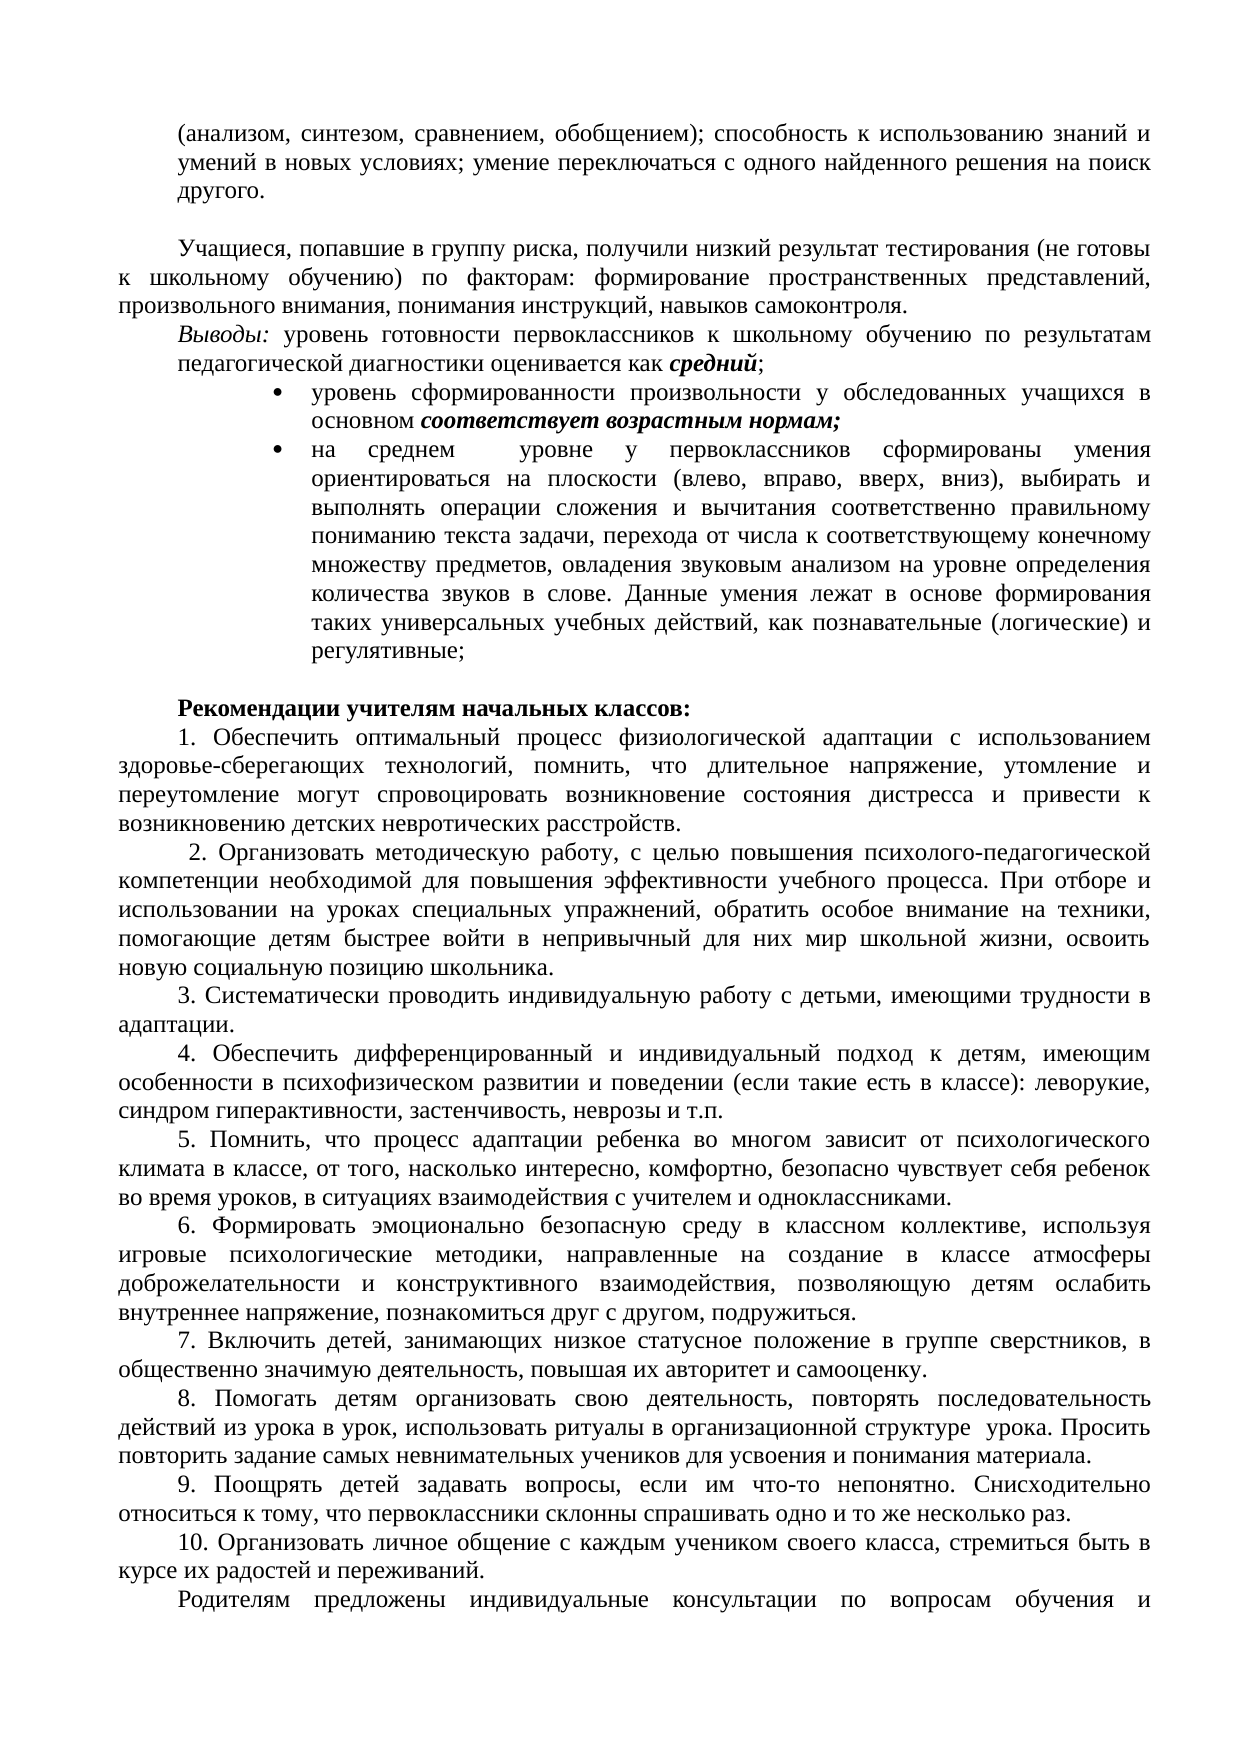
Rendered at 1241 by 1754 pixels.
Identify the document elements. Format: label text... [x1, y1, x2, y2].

text Родителям предложены индивидуальные консультации по вопросам обучения и [118, 1584, 1152, 1613]
text (анализом, синтезом, сравнением, обобщением); способность к использованию знаний и умений в новых условиях; умение переключаться с одного найденного решения на поиск другого. [177, 118, 1152, 204]
text Выводы: уровень готовности первоклассников к школьному обучению по результатам педагогической диагностики оценивается как средний; [177, 319, 1152, 377]
text 5. Помнить, что процесс адаптации ребенка во многом зависит от психологического климата в классе, от того, насколько интересно, комфортно, безопасно чувствует себя ребенок во время уроков, в ситуациях взаимодействия с учителем и одноклассниками. [118, 1124, 1152, 1211]
text 10. Организовать личное общение с каждым учеником своего класса, стремиться быть в курсе их радостей и переживаний. [118, 1527, 1152, 1584]
text 9. Поощрять детей задавать вопросы, если им что-то непонятно. Снисходительно относиться к тому, что первоклассники склонны спрашивать одно и то же несколько раз. [118, 1469, 1152, 1527]
text 3. Систематически проводить индивидуальную работу с детьми, имеющими трудности в адаптации. [118, 981, 1152, 1038]
text 4. Обеспечить дифференцированный и индивидуальный подход к детям, имеющим особенности в психофизическом развитии и поведении (если такие есть в классе): леворукие, синдром гиперактивности, застенчивость, неврозы и т.п. [118, 1038, 1152, 1124]
text 8. Помогать детям организовать свою деятельность, повторять последовательность действий из урока в урок, использовать ритуалы в организационной структуре урока. Просить повторить задание самых невнимательных учеников для усвоения и понимания материала. [118, 1383, 1152, 1469]
text Рекомендации учителям начальных классов: [118, 693, 1152, 722]
text 1. Обеспечить оптимальный процесс физиологической адаптации с использованием здоровье-сберегающих технологий, помнить, что длительное напряжение, утомление и переутомление могут спровоцировать возникновение состояния дистресса и привести к возникновению детских невротических расстройств. [118, 722, 1152, 837]
text 7. Включить детей, занимающих низкое статусное положение в группе сверстников, в общественно значимую деятельность, повышая их авторитет и самооценку. [118, 1326, 1152, 1383]
text 2. Организовать методическую работу, с целью повышения психолого-педагогической компетенции необходимой для повышения эффективности учебного процесса. При отборе и использовании на уроках специальных упражнений, обратить особое внимание на техники, помогающие детям быстрее войти в непривычный для них мир школьной жизни, освоить новую социальную позицию школьника. [118, 837, 1152, 981]
list уровень сформированности произвольности у обследованных учащихся в основном соответствует возрастным нормам; [274, 377, 1152, 434]
text 6. Формировать эмоционально безопасную среду в классном коллективе, используя игровые психологические методики, направленные на создание в классе атмосферы доброжелательности и конструктивного взаимодействия, позволяющую детям ослабить внутреннее напряжение, познакомиться друг с другом, подружиться. [118, 1211, 1152, 1326]
list на среднем уровне у первоклассников сформированы умения ориентироваться на плоскости (влево, вправо, вверх, вниз), выбирать и выполнять операции сложения и вычитания соответственно правильному пониманию текста задачи, перехода от числа к соответствующему конечному множеству предметов, овладения звуковым анализом на уровне определения количества звуков в слове. Данные умения лежат в основе формирования таких универсальных учебных действий, как познавательные (логические) и регулятивные; [274, 434, 1152, 664]
text Учащиеся, попавшие в группу риска, получили низкий результат тестирования (не готовы к школьному обучению) по факторам: формирование пространственных представлений, произвольного внимания, понимания инструкций, навыков самоконтроля. [118, 233, 1152, 319]
